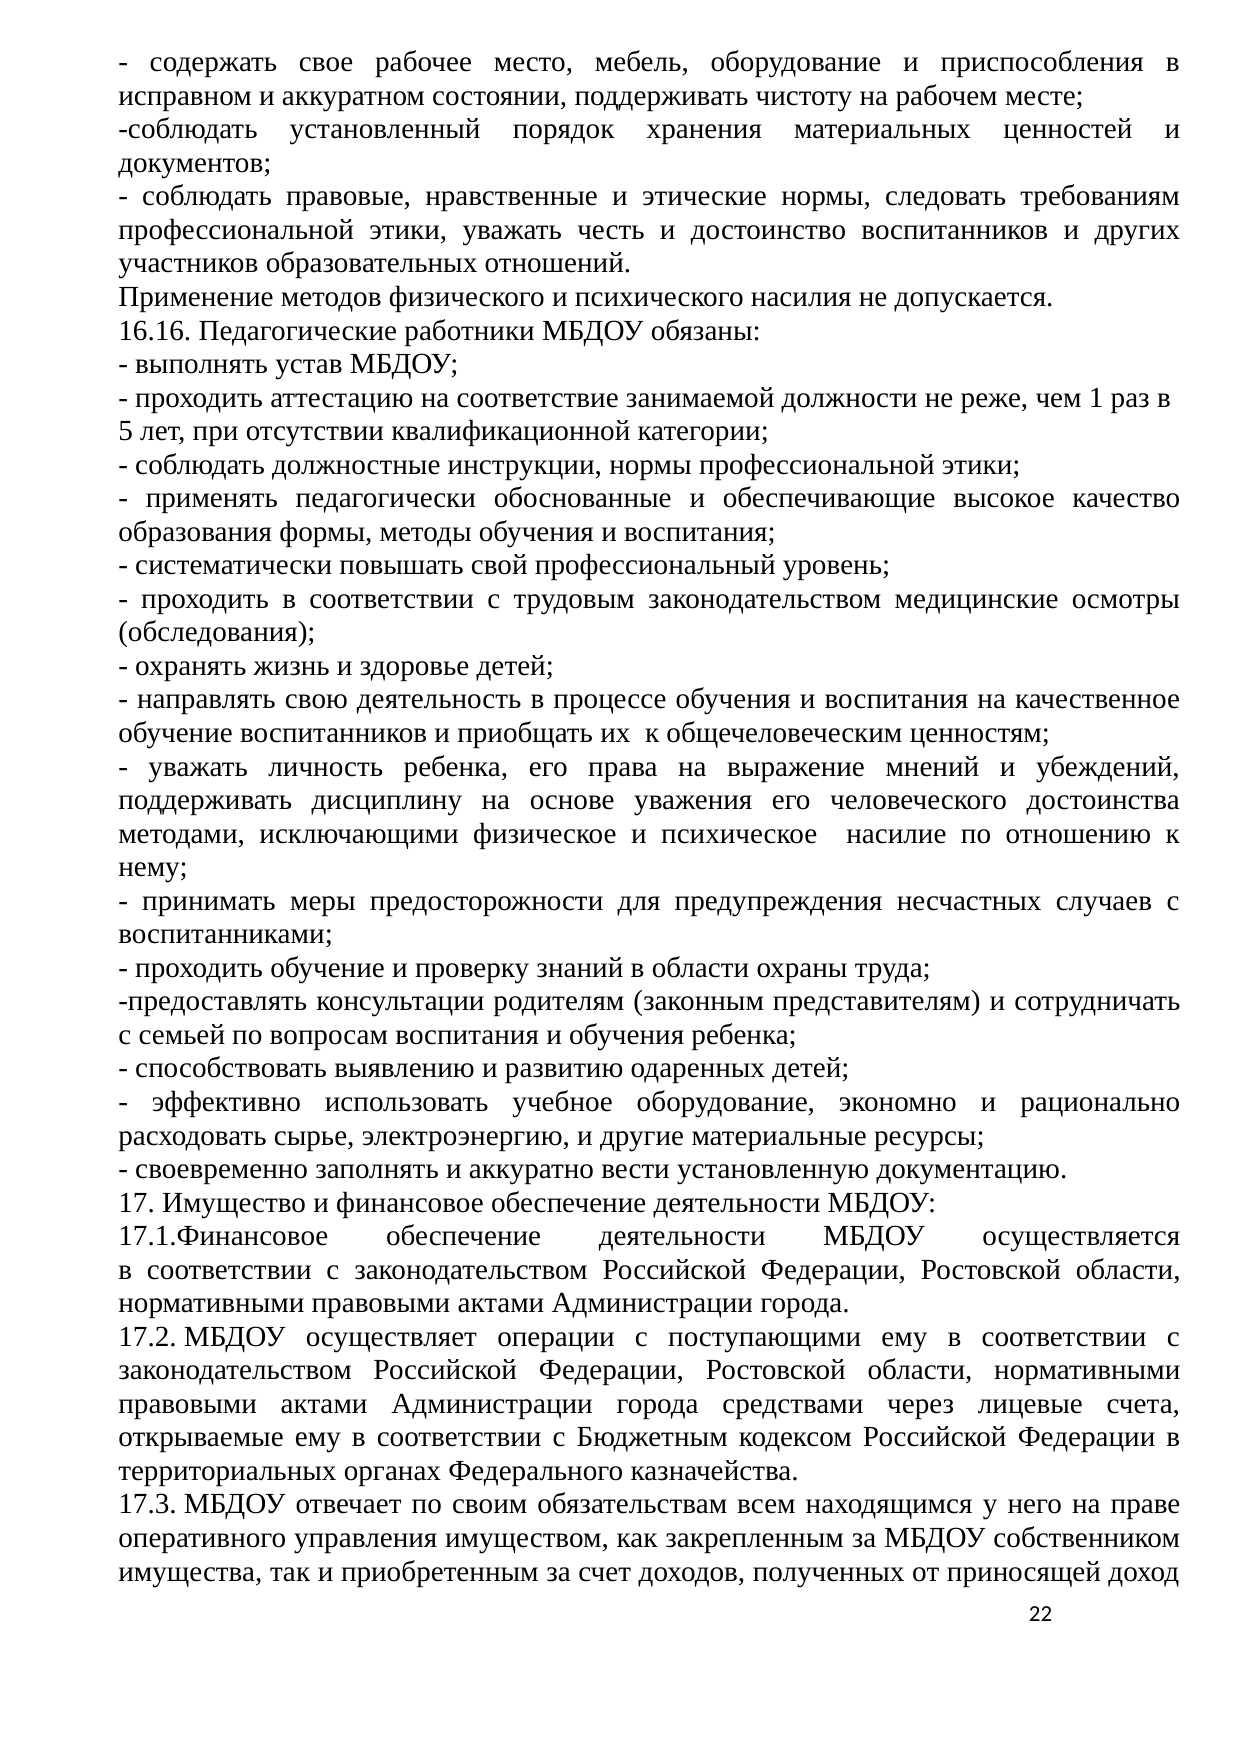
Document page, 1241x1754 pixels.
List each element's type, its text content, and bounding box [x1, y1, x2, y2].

text 17.1.Финансовое обеспечение деятельности МБДОУ осуществляется в соответствии с законодательством Российской Федерации, Ростовской области, нормативными правовыми актами Администрации города. [118, 1218, 1181, 1319]
text - применять педагогически обоснованные и обеспечивающие высокое качество образования формы, методы обучения и воспитания; [118, 480, 1181, 547]
text - проходить обучение и проверку знаний в области охраны труда; [118, 950, 1181, 983]
text Применение методов физического и психического насилия не допускается. [118, 279, 1181, 313]
text - соблюдать правовые, нравственные и этические нормы, следовать требованиям профессиональной этики, уважать честь и достоинство воспитанников и других участников образовательных отношений. [118, 178, 1181, 279]
text - соблюдать должностные инструкции, нормы профессиональной этики; [118, 447, 1181, 480]
text - уважать личность ребенка, его права на выражение мнений и убеждений, поддерживать дисциплину на основе уважения его человеческого достоинства методами, исключающими физическое и психическое насилие по отношению к нему; [118, 749, 1181, 883]
text - систематически повышать свой профессиональный уровень; [118, 547, 1181, 581]
text 5 лет, при отсутствии квалификационной категории; [118, 413, 1181, 447]
text - направлять свою деятельность в процессе обучения и воспитания на качественное обучение воспитанников и приобщать их к общечеловеческим ценностям; [118, 682, 1181, 749]
text - содержать свое рабочее место, мебель, оборудование и приспособления в исправном и аккуратном состоянии, поддерживать чистоту на рабочем месте; [118, 44, 1181, 111]
text 16.16. Педагогические работники МБДОУ обязаны: [118, 313, 1181, 346]
text 17.3. МБДОУ отвечает по своим обязательствам всем находящимся у него на праве оперативного управления имуществом, как закрепленным за МБДОУ собственником имущества, так и приобретенным за счет доходов, полученных от приносящей доход [118, 1487, 1181, 1587]
text - способствовать выявлению и развитию одаренных детей; [118, 1051, 1181, 1084]
text - своевременно заполнять и аккуратно вести установленную документацию. [118, 1151, 1181, 1185]
text - принимать меры предосторожности для предупреждения несчастных случаев с воспитанниками; [118, 883, 1181, 950]
text - эффективно использовать учебное оборудование, экономно и рационально расходовать сырье, электроэнергию, и другие материальные ресурсы; [118, 1084, 1181, 1151]
text - проходить аттестацию на соответствие занимаемой должности не реже, чем 1 раз в [118, 380, 1181, 413]
text -соблюдать установленный порядок хранения материальных ценностей и документов; [118, 111, 1181, 178]
text - проходить в соответствии с трудовым законодательством медицинские осмотры (обследования); [118, 581, 1181, 648]
text -предоставлять консультации родителям (законным представителям) и сотрудничать с семьей по вопросам воспитания и обучения ребенка; [118, 983, 1181, 1051]
text - охранять жизнь и здоровье детей; [118, 648, 1181, 682]
text - выполнять устав МБДОУ; [118, 346, 1181, 380]
text 17.2. МБДОУ осуществляет операции с поступающими ему в соответствии с законодательством Российской Федерации, Ростовской области, нормативными правовыми актами Администрации города средствами через лицевые счета, открываемые ему в соответствии с Бюджетным кодексом Российской Федерации в территориальных органах Федерального казначейства. [118, 1319, 1181, 1487]
text 17. Имущество и финансовое обеспечение деятельности МБДОУ: [118, 1185, 1181, 1218]
